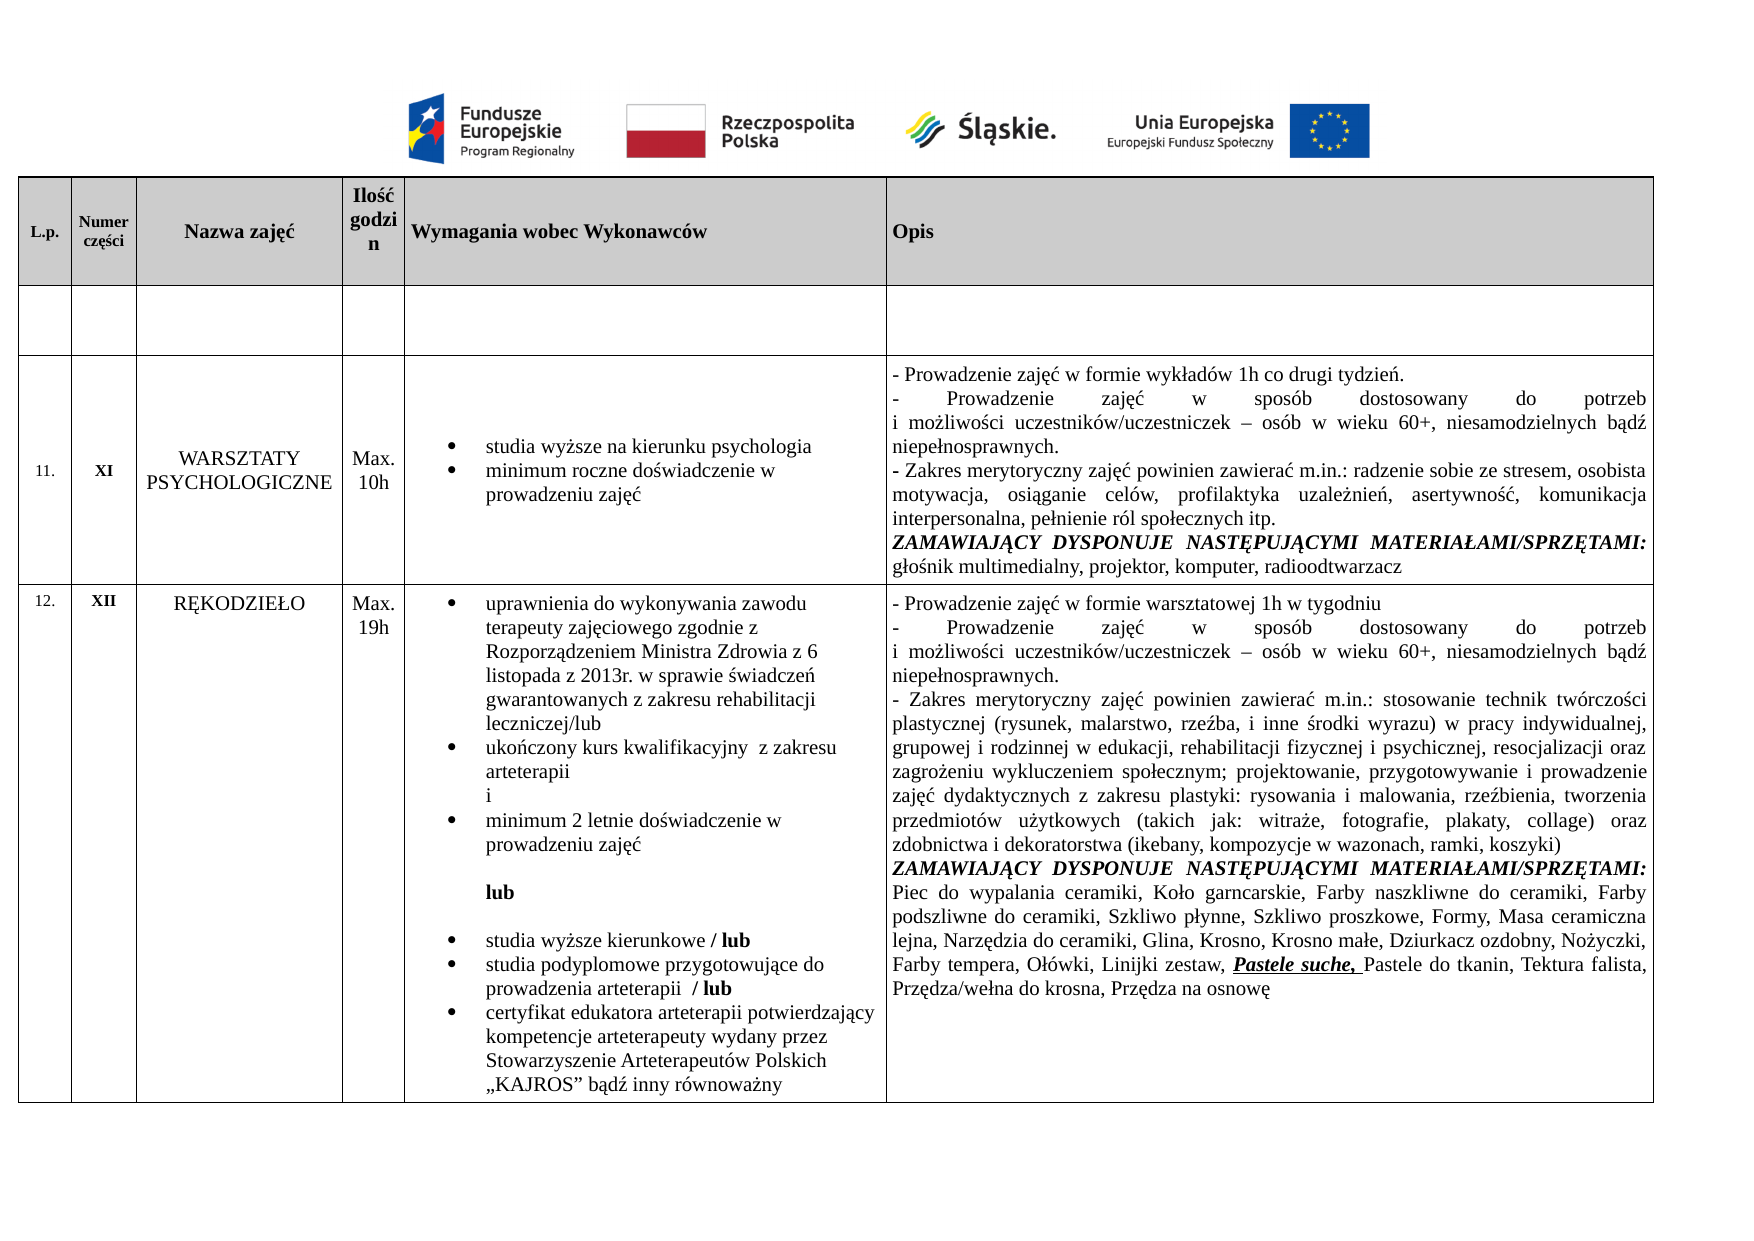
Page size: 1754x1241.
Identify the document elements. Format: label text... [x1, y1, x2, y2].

table_cell [343, 286, 404, 355]
table_cell [405, 286, 886, 355]
table_cell Max. 10h [343, 356, 404, 584]
table_cell 11. [19, 356, 71, 584]
table_header Ilość godzin [343, 178, 404, 285]
table_cell 12. [19, 585, 71, 1102]
table_cell XII [72, 585, 136, 1102]
table_header Wymagania wobec Wykonawców [405, 178, 886, 285]
table_cell studia wyższe na kierunku psychologia minimum roczne doświadczenie w prowadzeniu zajęć [405, 356, 886, 584]
table_cell - Prowadzenie zajęć w formie wykładów 1h co drugi tydzień. - Prowadzenie zajęć w sposób dostosowany do potrzeb i możliwości uczestników/uczestniczek – osób w wieku 60+, niesamodzielnych bądź niepełnosprawnych. - Zakres merytoryczny zajęć powinien zawierać m.in.: radzenie sobie ze stresem, osobista motywacja, osiąganie celów, profilaktyka uzależnień, asertywność, komunikacja interpersonalna, pełnienie ról społecznych itp. ZAMAWIAJĄCY DYSPONUJE NASTĘPUJĄCYMI MATERIAŁAMI/SPRZĘTAMI: głośnik multimedialny, projektor, komputer, radioodtwarzacz [887, 356, 1653, 584]
table_cell WARSZTATY PSYCHOLOGICZNE [137, 356, 342, 584]
table_cell [887, 286, 1653, 355]
table_cell Max. 19h [343, 585, 404, 1102]
table_header Numer części [72, 178, 136, 285]
table_cell [137, 286, 342, 355]
table_cell [72, 286, 136, 355]
picture [383, 79, 1388, 175]
table_cell [19, 286, 71, 355]
table_cell - Prowadzenie zajęć w formie warsztatowej 1h w tygodniu - Prowadzenie zajęć w sposób dostosowany do potrzeb i możliwości uczestników/uczestniczek – osób w wieku 60+, niesamodzielnych bądź niepełnosprawnych. - Zakres merytoryczny zajęć powinien zawierać m.in.: stosowanie technik twórczości plastycznej (rysunek, malarstwo, rzeźba, i inne środki wyrazu) w pracy indywidualnej, grupowej i rodzinnej w edukacji, rehabilitacji fizycznej i psychicznej, resocjalizacji oraz zagrożeniu wykluczeniem społecznym; projektowanie, przygotowywanie i prowadzenie zajęć dydaktycznych z zakresu plastyki: rysowania i malowania, rzeźbienia, tworzenia przedmiotów użytkowych (takich jak: witraże, fotografie, plakaty, collage) oraz zdobnictwa i dekoratorstwa (ikebany, kompozycje w wazonach, ramki, koszyki) ZAMAWIAJĄCY DYSPONUJE NASTĘPUJĄCYMI MATERIAŁAMI/SPRZĘTAMI: Piec do wypalania ceramiki, Koło garncarskie, Farby naszkliwne do ceramiki, Farby podszliwne do ceramiki, Szkliwo płynne, Szkliwo proszkowe, Formy, Masa ceramiczna lejna, Narzędzia do ceramiki, Glina, Krosno, Krosno małe, Dziurkacz ozdobny, Nożyczki, Farby tempera, Ołówki, Linijki zestaw, Pastele suche, Pastele do tkanin, Tektura falista, Przędza/wełna do krosna, Przędza na osnowę [887, 585, 1653, 1102]
table_header Opis [887, 178, 1653, 285]
table_header L.p. [19, 178, 71, 285]
table_header Nazwa zajęć [137, 178, 342, 285]
table_cell RĘKODZIEŁO [137, 585, 342, 1102]
table_cell XI [72, 356, 136, 584]
table_cell uprawnienia do wykonywania zawodu terapeuty zajęciowego zgodnie z Rozporządzeniem Ministra Zdrowia z 6 listopada z 2013r. w sprawie świadczeń gwarantowanych z zakresu rehabilitacji leczniczej/lub ukończony kurs kwalifikacyjny z zakresu arteterapii i minimum 2 letnie doświadczenie w prowadzeniu zajęć lub studia wyższe kierunkowe / lub studia podyplomowe przygotowujące do prowadzenia arteterapii / lub certyfikat edukatora arteterapii potwierdzający kompetencje arteterapeuty wydany przez Stowarzyszenie Arteterapeutów Polskich „KAJROS” bądź inny równoważny oraz minimum roczne doświadczenie w prowadzeniu zajęć [405, 585, 886, 1102]
